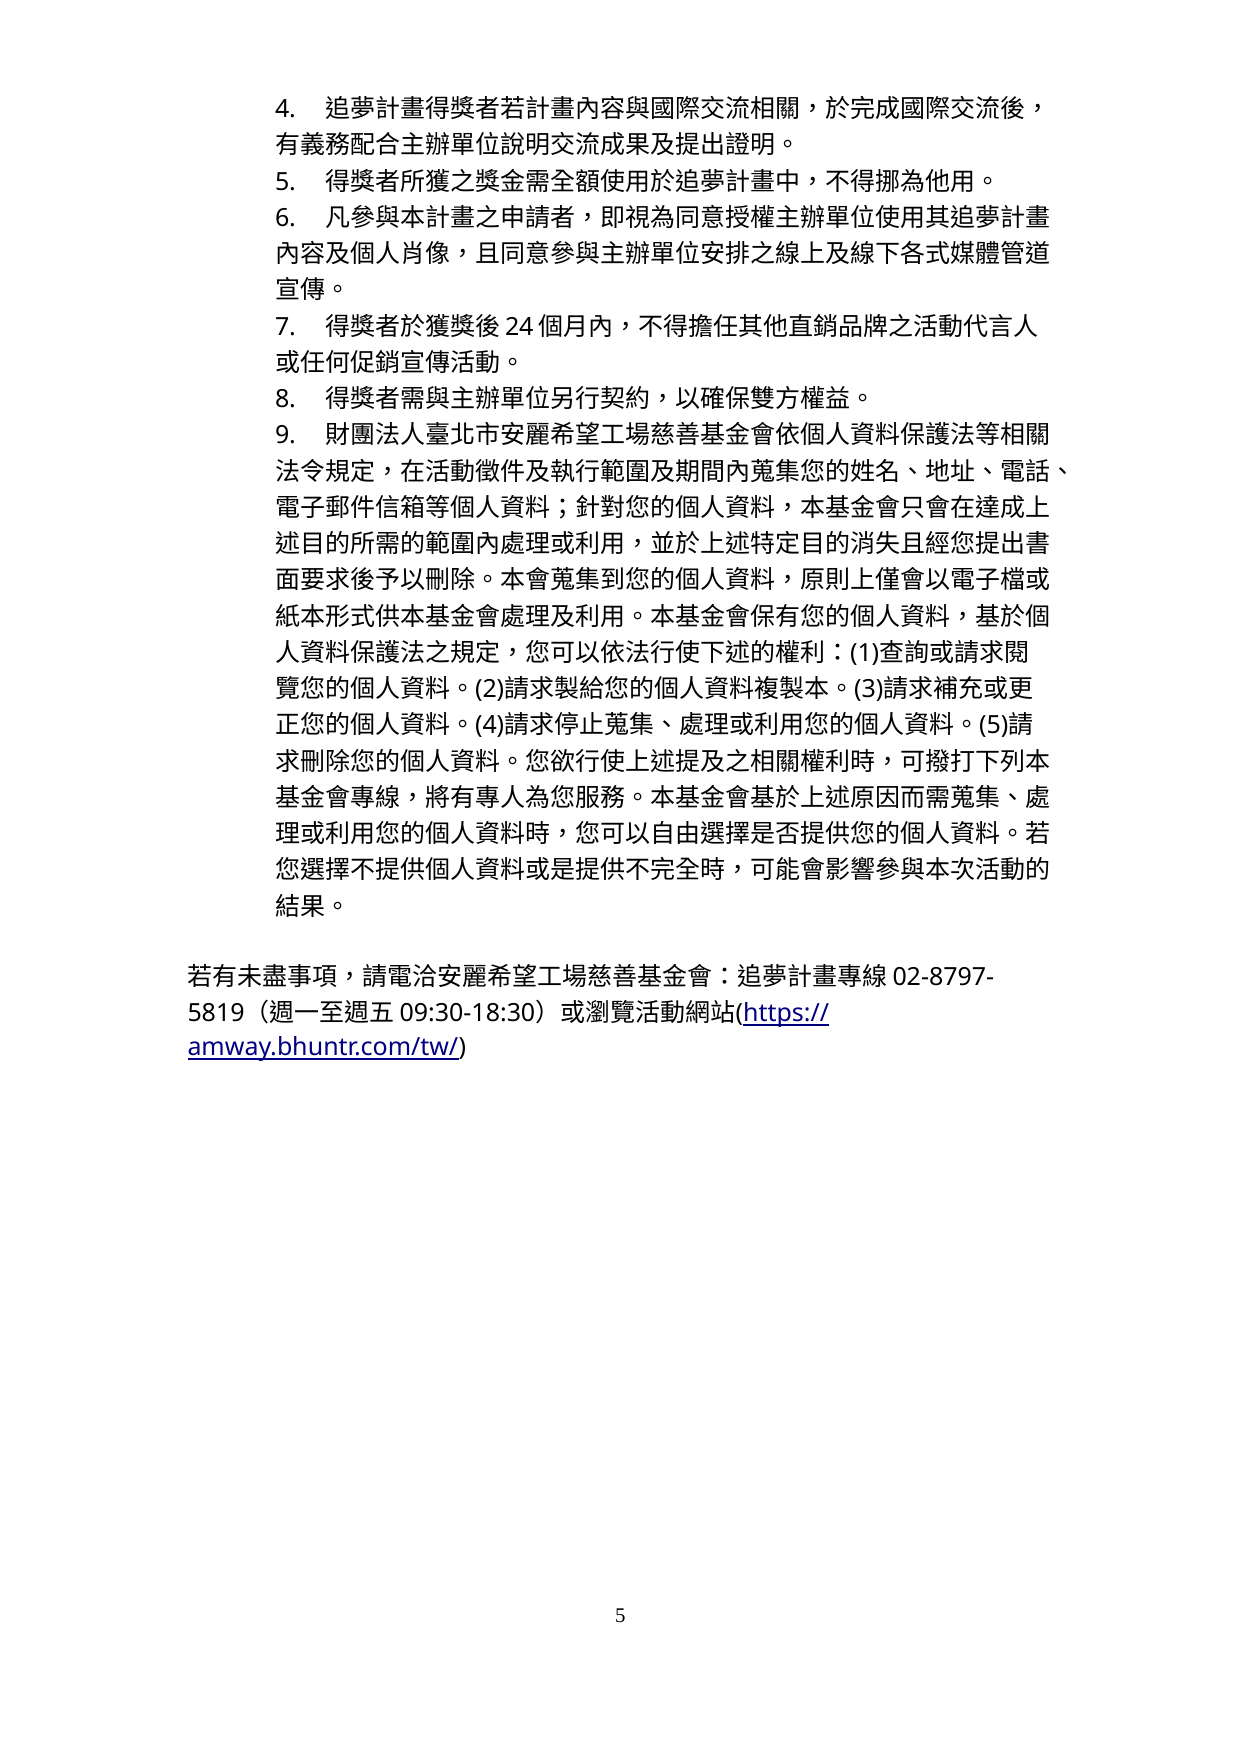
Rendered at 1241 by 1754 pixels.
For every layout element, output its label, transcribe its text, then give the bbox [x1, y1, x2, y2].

list 追夢計畫得獎者若計畫內容與國際交流相關，於完成國際交流後，有義務配合主辦單位說明交流成果及提出證明。 [275, 89, 1053, 161]
list 得獎者所獲之獎金需全額使用於追夢計畫中，不得挪為他用。 [275, 161, 1053, 197]
list 財團法人臺北市安麗希望工場慈善基金會依個人資料保護法等相關法令規定，在活動徵件及執行範圍及期間內蒐集您的姓名、地址、電話、電子郵件信箱等個人資料；針對您的個人資料，本基金會只會在達成上述目的所需的範圍內處理或利用，並於上述特定目的消失且經您提出書面要求後予以刪除。本會蒐集到您的個人資料，原則上僅會以電子檔或紙本形式供本基金會處理及利用。本基金會保有您的個人資料，基於個人資料保護法之規定，您可以依法行使下述的權利：(1)查詢或請求閱覽您的個人資料。(2)請求製給您的個人資料複製本。(3)請求補充或更正您的個人資料。(4)請求停止蒐集、處理或利用您的個人資料。(5)請求刪除您的個人資料。您欲行使上述提及之相關權利時，可撥打下列本基金會專線，將有專人為您服務。本基金會基於上述原因而需蒐集、處理或利用您的個人資料時，您可以自由選擇是否提供您的個人資料。若您選擇不提供個人資料或是提供不完全時，可能會影響參與本次活動的結果。 [275, 415, 1053, 922]
list 得獎者於獲獎後24個月內，不得擔任其他直銷品牌之活動代言人或任何促銷宣傳活動。 [275, 306, 1053, 379]
list 得獎者需與主辦單位另行契約，以確保雙方權益。 [275, 379, 1053, 415]
list 凡參與本計畫之申請者，即視為同意授權主辦單位使用其追夢計畫內容及個人肖像，且同意參與主辦單位安排之線上及線下各式媒體管道宣傳。 [275, 197, 1053, 306]
text 若有未盡事項，請電洽安麗希望工場慈善基金會：追夢計畫專線02-8797-5819（週一至週五09:30-18:30）或瀏覽活動網站(https://amway.bhuntr.com/tw/) [187, 956, 1053, 1063]
